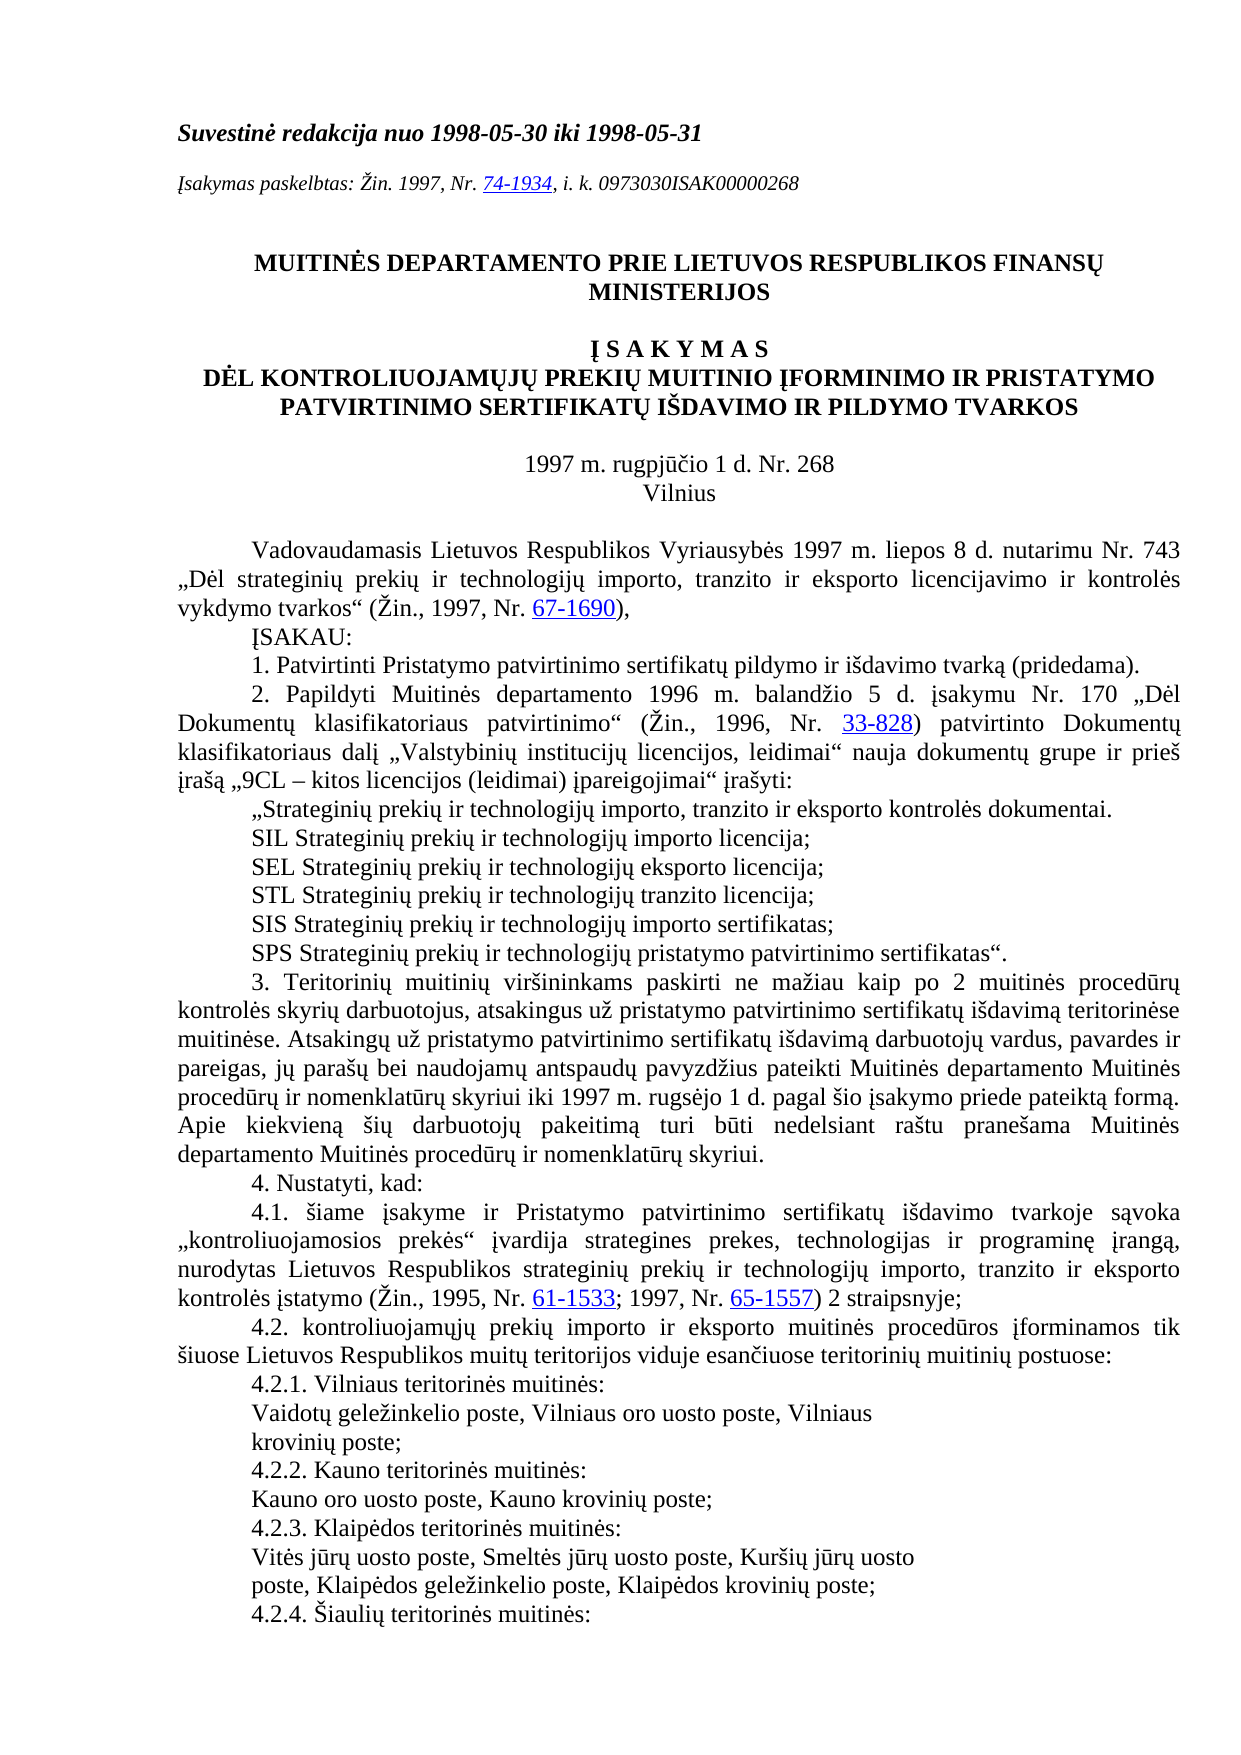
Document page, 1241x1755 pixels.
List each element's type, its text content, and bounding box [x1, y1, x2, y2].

text 4.2.4. Šiaulių teritorinės muitinės: [177, 1599, 1181, 1628]
text SPS Strateginių prekių ir technologijų pristatymo patvirtinimo sertifikatas“. [177, 938, 1181, 967]
text 1. Patvirtinti Pristatymo patvirtinimo sertifikatų pildymo ir išdavimo tvarką (pridedama). [177, 650, 1181, 679]
text poste, Klaipėdos geležinkelio poste, Klaipėdos krovinių poste; [177, 1570, 1181, 1599]
text DĖL KONTROLIUOJAMŲJŲ PREKIŲ MUITINIO ĮFORMINIMO IR PRISTATYMO PATVIRTINIMO SERTIFIKATŲ IŠDAVIMO IR PILDYMO TVARKOS [177, 363, 1181, 420]
text krovinių poste; [177, 1427, 1181, 1455]
text Kauno oro uosto poste, Kauno krovinių poste; [177, 1484, 1181, 1513]
text Į S A K Y M A S [177, 334, 1181, 363]
text 4. Nustatyti, kad: [177, 1168, 1181, 1197]
text SEL Strateginių prekių ir technologijų eksporto licencija; [177, 852, 1181, 880]
text STL Strateginių prekių ir technologijų tranzito licencija; [177, 880, 1181, 909]
text MUITINĖS DEPARTAMENTO PRIE LIETUVOS RESPUBLIKOS FINANSŲ MINISTERIJOS [177, 248, 1181, 305]
text SIS Strateginių prekių ir technologijų importo sertifikatas; [177, 909, 1181, 938]
text 4.2.1. Vilniaus teritorinės muitinės: [177, 1369, 1181, 1398]
text 4.2. kontroliuojamųjų prekių importo ir eksporto muitinės procedūros įforminamos tik šiuose Lietuvos Respublikos muitų teritorijos viduje esančiuose teritorinių muitinių postuose: [177, 1312, 1181, 1369]
text Vilnius [177, 478, 1181, 507]
text Vitės jūrų uosto poste, Smeltės jūrų uosto poste, Kuršių jūrų uosto [177, 1542, 1181, 1570]
text Vaidotų geležinkelio poste, Vilniaus oro uosto poste, Vilniaus [177, 1398, 1181, 1427]
text 1997 m. rugpjūčio 1 d. Nr. 268 [177, 449, 1181, 478]
text SIL Strateginių prekių ir technologijų importo licencija; [177, 823, 1181, 852]
text 3. Teritorinių muitinių viršininkams paskirti ne mažiau kaip po 2 muitinės procedūrų kontrolės skyrių darbuotojus, atsakingus už pristatymo patvirtinimo sertifikatų išdavimą teritorinėse muitinėse. Atsakingų už pristatymo patvirtinimo sertifikatų išdavimą darbuotojų vardus, pavardes ir pareigas, jų parašų bei naudojamų antspaudų pavyzdžius pateikti Muitinės departamento Muitinės procedūrų ir nomenklatūrų skyriui iki 1997 m. rugsėjo 1 d. pagal šio įsakymo priede pateiktą formą. Apie kiekvieną šių darbuotojų pakeitimą turi būti nedelsiant raštu pranešama Muitinės departamento Muitinės procedūrų ir nomenklatūrų skyriui. [177, 967, 1181, 1168]
text Suvestinė redakcija nuo 1998-05-30 iki 1998-05-31 [177, 118, 1181, 147]
text 4.1. šiame įsakyme ir Pristatymo patvirtinimo sertifikatų išdavimo tvarkoje sąvoka „kontroliuojamosios prekės“ įvardija strategines prekes, technologijas ir programinę įrangą, nurodytas Lietuvos Respublikos strateginių prekių ir technologijų importo, tranzito ir eksporto kontrolės įstatymo (Žin., 1995, Nr. 61-1533; 1997, Nr. 65-1557) 2 straipsnyje; [177, 1197, 1181, 1312]
text Vadovaudamasis Lietuvos Respublikos Vyriausybės 1997 m. liepos 8 d. nutarimu Nr. 743 „Dėl strateginių prekių ir technologijų importo, tranzito ir eksporto licencijavimo ir kontrolės vykdymo tvarkos“ (Žin., 1997, Nr. 67-1690), [177, 535, 1181, 622]
text „Strateginių prekių ir technologijų importo, tranzito ir eksporto kontrolės dokumentai. [177, 794, 1181, 823]
text 2. Papildyti Muitinės departamento 1996 m. balandžio 5 d. įsakymu Nr. 170 „Dėl Dokumentų klasifikatoriaus patvirtinimo“ (Žin., 1996, Nr. 33-828) patvirtinto Dokumentų klasifikatoriaus dalį „Valstybinių institucijų licencijos, leidimai“ nauja dokumentų grupe ir prieš įrašą „9CL – kitos licencijos (leidimai) įpareigojimai“ įrašyti: [177, 679, 1181, 794]
text ĮSAKAU: [177, 622, 1181, 650]
text 4.2.2. Kauno teritorinės muitinės: [177, 1455, 1181, 1484]
text Įsakymas paskelbtas: Žin. 1997, Nr. 74-1934, i. k. 0973030ISAK00000268 [177, 171, 1181, 195]
text 4.2.3. Klaipėdos teritorinės muitinės: [177, 1513, 1181, 1542]
